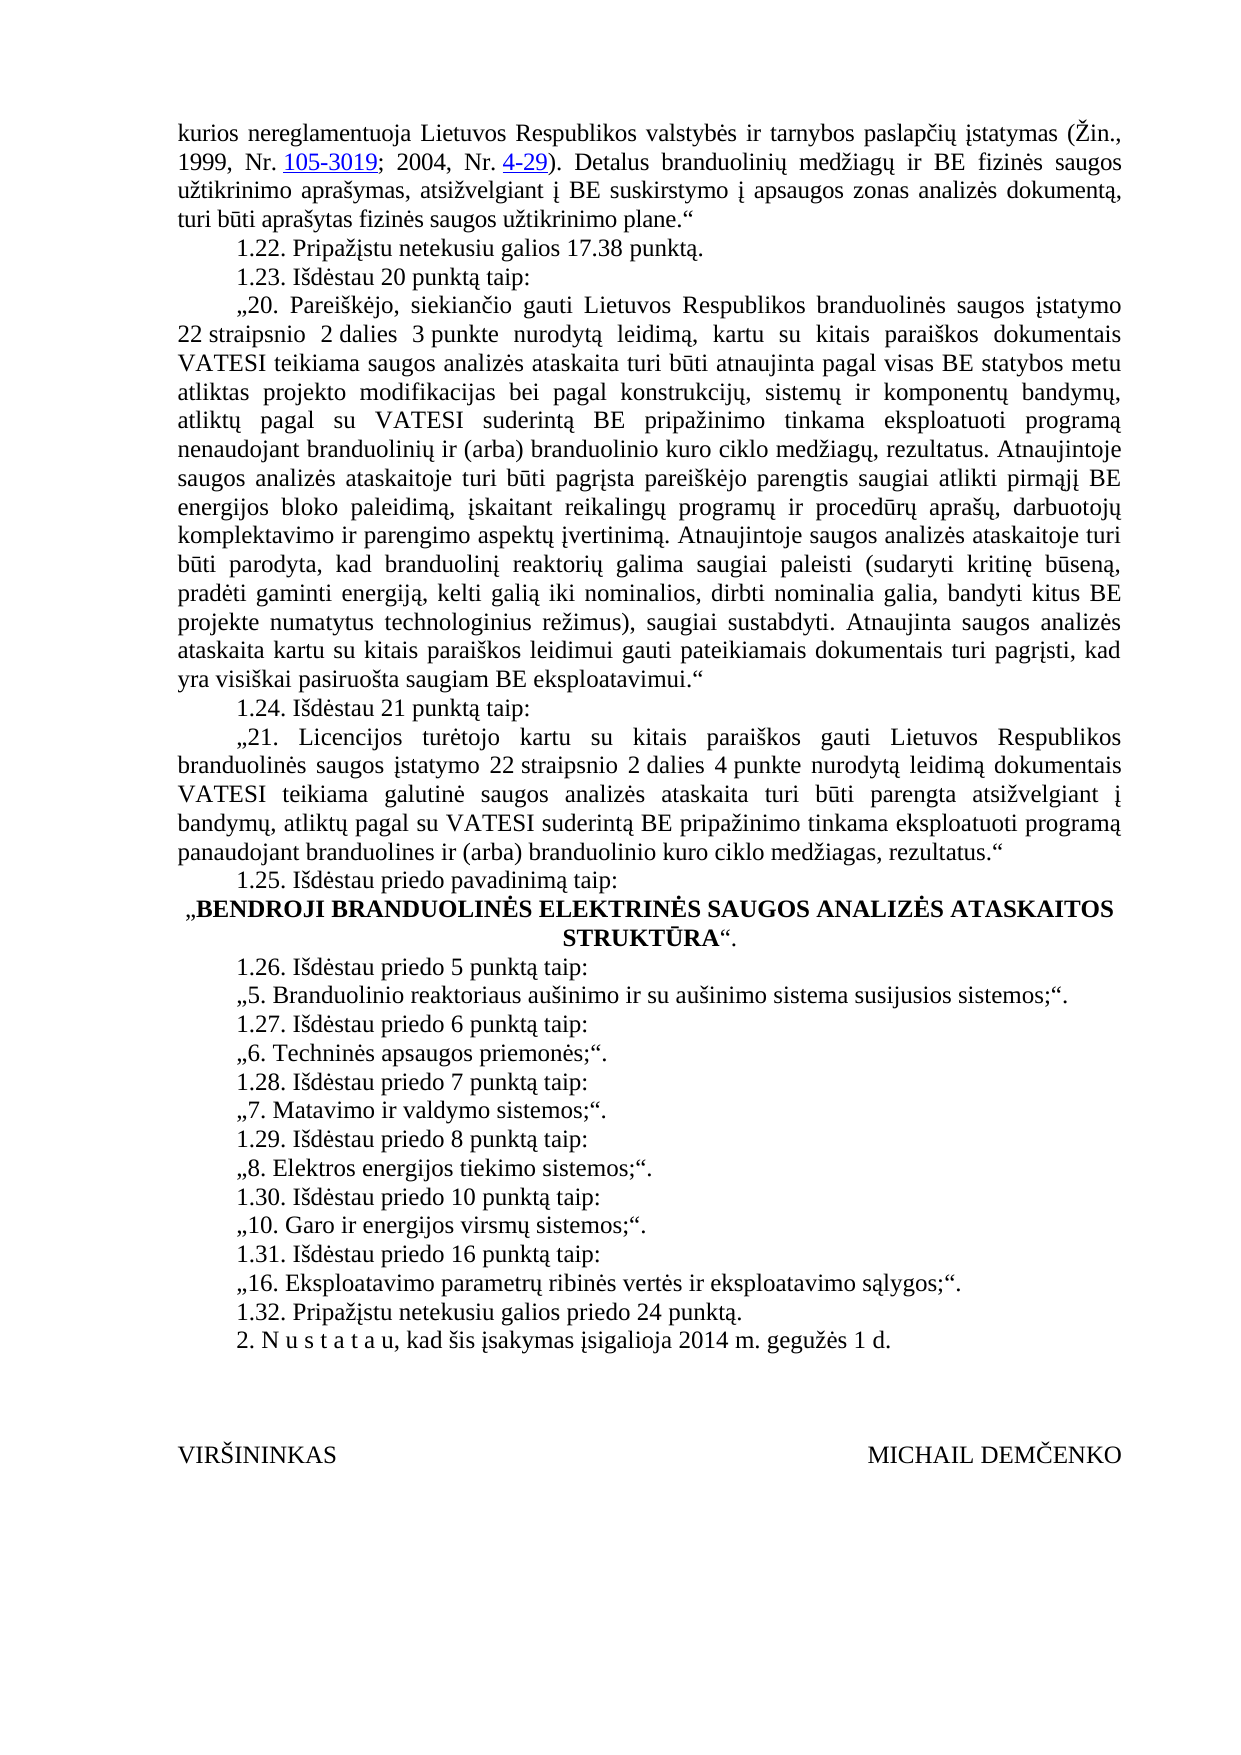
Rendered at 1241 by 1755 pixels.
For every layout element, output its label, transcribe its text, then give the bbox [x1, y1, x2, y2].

text 1.23. Išdėstau 20 punktą taip: [177, 262, 1122, 291]
text „21. Licencijos turėtojo kartu su kitais paraiškos gauti Lietuvos Respublikos branduolinės saugos įstatymo 22 straipsnio 2 dalies 4 punkte nurodytą leidimą dokumentais VATESI teikiama galutinė saugos analizės ataskaita turi būti parengta atsižvelgiant į bandymų, atliktų pagal su VATESI suderintą BE pripažinimo tinkama eksploatuoti programą panaudojant branduolines ir (arba) branduolinio kuro ciklo medžiagas, rezultatus.“ [177, 722, 1122, 866]
text 1.25. Išdėstau priedo pavadinimą taip: [177, 866, 1122, 894]
text 1.30. Išdėstau priedo 10 punktą taip: [177, 1182, 1122, 1211]
text „7. Matavimo ir valdymo sistemos;“. [177, 1096, 1122, 1124]
text 1.29. Išdėstau priedo 8 punktą taip: [177, 1124, 1122, 1153]
text „6. Techninės apsaugos priemonės;“. [177, 1038, 1122, 1067]
text 1.28. Išdėstau priedo 7 punktą taip: [177, 1067, 1122, 1096]
text 1.31. Išdėstau priedo 16 punktą taip: [177, 1239, 1122, 1268]
text 1.27. Išdėstau priedo 6 punktą taip: [177, 1009, 1122, 1038]
text „8. Elektros energijos tiekimo sistemos;“. [177, 1153, 1122, 1182]
text „10. Garo ir energijos virsmų sistemos;“. [177, 1211, 1122, 1239]
text 1.32. Pripažįstu netekusiu galios priedo 24 punktą. [177, 1297, 1122, 1326]
text Viršininkas Michail Demčenko [177, 1441, 1122, 1469]
text 1.24. Išdėstau 21 punktą taip: [177, 693, 1122, 722]
text kurios nereglamentuoja Lietuvos Respublikos valstybės ir tarnybos paslapčių įstatymas (Žin., 1999, Nr. 105-3019; 2004, Nr. 4-29). Detalus branduolinių medžiagų ir BE fizinės saugos užtikrinimo aprašymas, atsižvelgiant į BE suskirstymo į apsaugos zonas analizės dokumentą, turi būti aprašytas fizinės saugos užtikrinimo plane.“ [177, 118, 1122, 233]
text „5. Branduolinio reaktoriaus aušinimo ir su aušinimo sistema susijusios sistemos;“. [177, 981, 1122, 1009]
text 2. N u s t a t a u, kad šis įsakymas įsigalioja 2014 m. gegužės 1 d. [177, 1326, 1122, 1354]
text „20. Pareiškėjo, siekiančio gauti Lietuvos Respublikos branduolinės saugos įstatymo 22 straipsnio 2 dalies 3 punkte nurodytą leidimą, kartu su kitais paraiškos dokumentais VATESI teikiama saugos analizės ataskaita turi būti atnaujinta pagal visas BE statybos metu atliktas projekto modifikacijas bei pagal konstrukcijų, sistemų ir komponentų bandymų, atliktų pagal su VATESI suderintą BE pripažinimo tinkama eksploatuoti programą nenaudojant branduolinių ir (arba) branduolinio kuro ciklo medžiagų, rezultatus. Atnaujintoje saugos analizės ataskaitoje turi būti pagrįsta pareiškėjo parengtis saugiai atlikti pirmąjį BE energijos bloko paleidimą, įskaitant reikalingų programų ir procedūrų aprašų, darbuotojų komplektavimo ir parengimo aspektų įvertinimą. Atnaujintoje saugos analizės ataskaitoje turi būti parodyta, kad branduolinį reaktorių galima saugiai paleisti (sudaryti kritinę būseną, pradėti gaminti energiją, kelti galią iki nominalios, dirbti nominalia galia, bandyti kitus BE projekte numatytus technologinius režimus), saugiai sustabdyti. Atnaujinta saugos analizės ataskaita kartu su kitais paraiškos leidimui gauti pateikiamais dokumentais turi pagrįsti, kad yra visiškai pasiruošta saugiam BE eksploatavimui.“ [177, 291, 1122, 693]
text „16. Eksploatavimo parametrų ribinės vertės ir eksploatavimo sąlygos;“. [177, 1268, 1122, 1297]
text 1.22. Pripažįstu netekusiu galios 17.38 punktą. [177, 233, 1122, 262]
text „BENDROJI BRANDUOLINĖS ELEKTRINĖS SAUGOS ANALIZĖS ATASKAITOS STRUKTŪRA“. [177, 894, 1122, 952]
text 1.26. Išdėstau priedo 5 punktą taip: [177, 952, 1122, 981]
